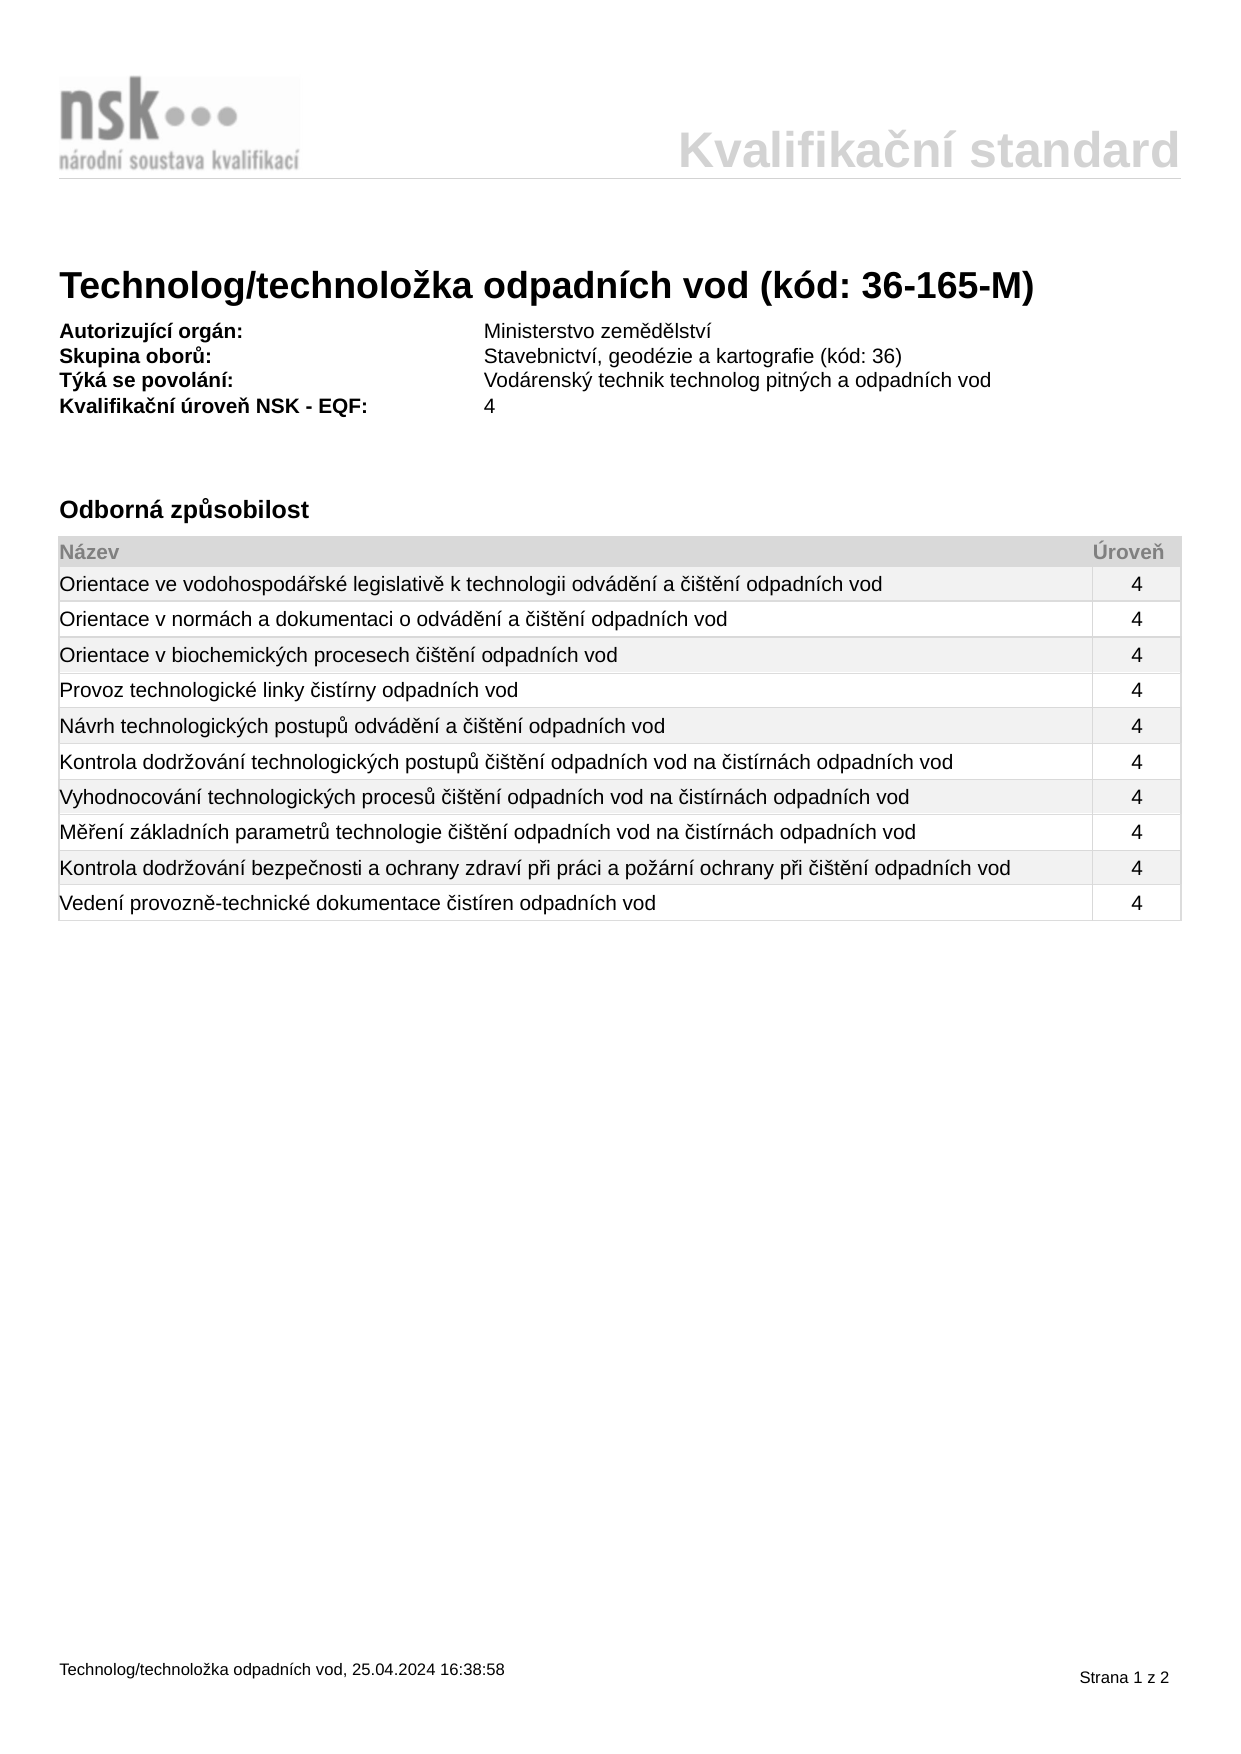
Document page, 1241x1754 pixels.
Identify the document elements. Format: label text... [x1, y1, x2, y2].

table_cell [620, 196, 626, 224]
table_cell Návrh technologických postupů odvádění a čištění odpadních vod [60, 708, 1092, 743]
table_cell Kvalifikační úroveň NSK - EQF: [59, 394, 483, 417]
table_cell [862, 1441, 1093, 1659]
table_cell [484, 172, 620, 178]
table_cell 4 [1093, 815, 1180, 849]
table_cell 4 [1093, 602, 1180, 636]
table_cell [1093, 418, 1169, 489]
table_cell [484, 1441, 620, 1659]
table_cell [484, 921, 620, 1220]
table_cell Odborná způsobilost [59, 489, 1181, 524]
table_cell [1093, 196, 1169, 224]
table_cell Ministerstvo zemědělství [484, 319, 1181, 344]
table_cell [1093, 524, 1169, 536]
table_cell 4 [1093, 885, 1180, 920]
table_cell Orientace v normách a dokumentaci o odvádění a čištění odpadních vod [60, 602, 1092, 636]
table_cell [59, 307, 483, 319]
table_cell [862, 1220, 1093, 1441]
table_cell Název [60, 537, 1092, 566]
table_cell Autorizující orgán: [59, 319, 483, 343]
table_cell [1169, 524, 1181, 536]
table_cell [1169, 1220, 1181, 1441]
table_cell Provoz technologické linky čistírny odpadních vod [60, 674, 1092, 707]
table_cell [484, 307, 620, 319]
table_cell Kontrola dodržování bezpečnosti a ochrany zdraví při práci a požární ochrany při čištění odpadních vod [60, 851, 1092, 884]
table_cell [1093, 307, 1169, 319]
table_cell Týká se povolání: [59, 368, 483, 392]
table_cell [1169, 307, 1181, 319]
table_cell Strana 1 z 2 [862, 1660, 1169, 1696]
table_cell [59, 418, 483, 489]
table_cell [626, 196, 862, 224]
table_cell [626, 1220, 862, 1441]
table_cell 4 [1093, 674, 1180, 707]
table_cell 4 [1093, 744, 1180, 779]
table_header [621, 59, 626, 172]
table_cell 4 [1093, 708, 1180, 743]
table_cell 4 [1093, 567, 1180, 600]
table_cell [626, 921, 862, 1220]
table_cell [862, 921, 1093, 1220]
table_cell Orientace ve vodohospodářské legislativě k technologii odvádění a čištění odpadních vod [60, 567, 1092, 600]
table_cell [620, 1220, 626, 1441]
table_cell Technolog/technoložka odpadních vod (kód: 36-165-M) [59, 224, 1181, 307]
table_cell Vyhodnocování technologických procesů čištění odpadních vod na čistírnách odpadních vod [60, 780, 1092, 813]
table_cell [620, 307, 626, 319]
table_cell [626, 418, 862, 489]
table_cell Kontrola dodržování technologických postupů čištění odpadních vod na čistírnách odpadních vod [60, 744, 1092, 779]
table_header Kvalifikační standard [626, 59, 1181, 178]
table_cell Technolog/technoložka odpadních vod, 25.04.2024 16:38:58 [59, 1660, 862, 1696]
table_cell [484, 1220, 620, 1441]
table_cell [620, 524, 626, 536]
table_cell [59, 524, 483, 536]
table_cell 4 [1093, 638, 1180, 672]
table_cell [1169, 196, 1181, 224]
table_cell [59, 172, 483, 178]
table_cell [1093, 1220, 1169, 1441]
table_cell Vedení provozně-technické dokumentace čistíren odpadních vod [60, 885, 1092, 920]
table_cell [59, 1220, 483, 1441]
table_cell [620, 418, 626, 489]
table_cell [1169, 921, 1181, 1220]
table_cell Měření základních parametrů technologie čištění odpadních vod na čistírnách odpadních vod [60, 815, 1092, 849]
table_cell [862, 418, 1093, 489]
table_cell [484, 524, 620, 536]
table_cell [59, 196, 483, 224]
table_cell 4 [1093, 780, 1180, 813]
table_cell [626, 1441, 862, 1659]
table_cell [59, 179, 1181, 196]
table_cell [862, 307, 1093, 319]
table_cell Vodárenský technik technolog pitných a odpadních vod [484, 368, 1181, 393]
table_cell [484, 418, 620, 489]
table_cell 4 [484, 394, 1181, 417]
table_cell [862, 524, 1093, 536]
table_cell [626, 307, 862, 319]
table_cell Skupina oborů: [59, 344, 483, 368]
picture [58, 59, 621, 172]
table_cell [1169, 418, 1181, 489]
table_cell [1093, 1441, 1169, 1659]
table_cell [1169, 1441, 1181, 1659]
table_cell [862, 196, 1093, 224]
table_cell Stavebnictví, geodézie a kartografie (kód: 36) [484, 344, 1181, 368]
table_cell [59, 1441, 483, 1659]
table_cell [1169, 1660, 1181, 1696]
table_cell [626, 524, 862, 536]
table_cell [620, 921, 626, 1220]
table_cell Orientace v biochemických procesech čištění odpadních vod [60, 638, 1092, 672]
table_cell Úroveň [1093, 537, 1180, 566]
table_cell [620, 1441, 626, 1659]
table_cell [484, 196, 620, 224]
table_cell [1093, 921, 1169, 1220]
table_cell 4 [1093, 851, 1180, 884]
table_cell [59, 921, 483, 1220]
